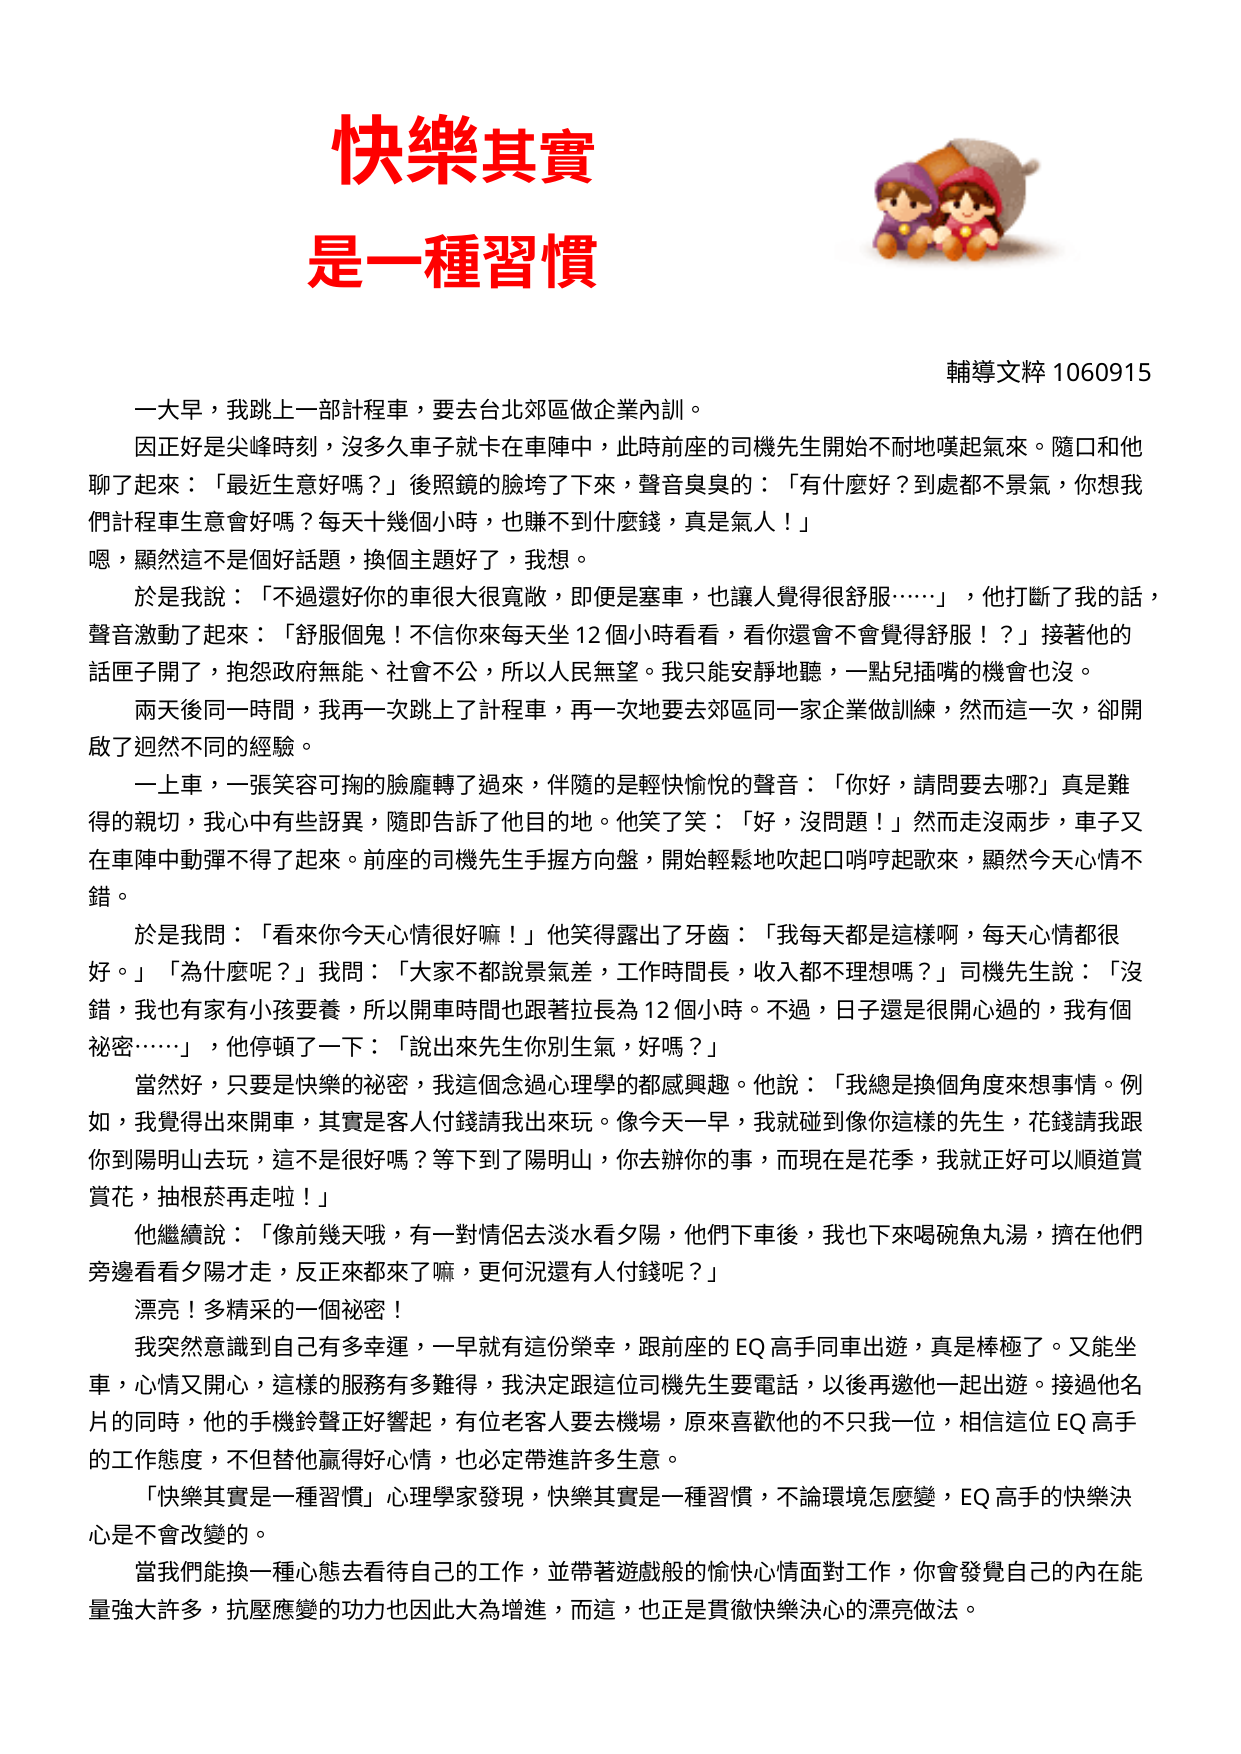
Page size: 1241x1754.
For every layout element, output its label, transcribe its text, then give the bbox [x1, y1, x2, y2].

text 輔導文粹 1060915 [89, 352, 1152, 389]
text 兩天後同一時間，我再一次跳上了計程車，再一次地要去郊區同一家企業做訓練，然而這一次，卻開啟了迥然不同的經驗。 [89, 689, 1152, 764]
text 當然好，只要是快樂的祕密，我這個念過心理學的都感興趣。他說：「我總是換個角度來想事情。例如，我覺得出來開車，其實是客人付錢請我出來玩。像今天一早，我就碰到像你這樣的先生，花錢請我跟你到陽明山去玩，這不是很好嗎？等下到了陽明山，你去辦你的事，而現在是花季，我就正好可以順道賞賞花，抽根菸再走啦！」 [89, 1064, 1152, 1214]
text 因正好是尖峰時刻，沒多久車子就卡在車陣中，此時前座的司機先生開始不耐地嘆起氣來。隨口和他聊了起來：「最近生意好嗎？」後照鏡的臉垮了下來，聲音臭臭的：「有什麼好？到處都不景氣，你想我們計程車生意會好嗎？每天十幾個小時，也賺不到什麼錢，真是氣人！」 [89, 427, 1152, 539]
text 於是我問：「看來你今天心情很好嘛！」他笑得露出了牙齒：「我每天都是這樣啊，每天心情都很好。」「為什麼呢？」我問：「大家不都說景氣差，工作時間長，收入都不理想嗎？」司機先生說：「沒錯，我也有家有小孩要養，所以開車時間也跟著拉長為12個小時。不過，日子還是很開心過的，我有個祕密……」，他停頓了一下：「說出來先生你別生氣，好嗎？」 [89, 914, 1152, 1064]
text 「快樂其實是一種習慣」心理學家發現，快樂其實是一種習慣，不論環境怎麼變，EQ高手的快樂決心是不會改變的。 [89, 1477, 1152, 1552]
text 是一種習慣 [89, 202, 1152, 314]
text 快樂其實 [89, 89, 1152, 202]
text 於是我說：「不過還好你的車很大很寬敞，即便是塞車，也讓人覺得很舒服……」，他打斷了我的話，聲音激動了起來：「舒服個鬼！不信你來每天坐12個小時看看，看你還會不會覺得舒服！？」接著他的話匣子開了，抱怨政府無能、社會不公，所以人民無望。我只能安靜地聽，一點兒插嘴的機會也沒。 [89, 577, 1152, 689]
text 漂亮！多精采的一個祕密！ [89, 1289, 1152, 1327]
text 他繼續說：「像前幾天哦，有一對情侶去淡水看夕陽，他們下車後，我也下來喝碗魚丸湯，擠在他們旁邊看看夕陽才走，反正來都來了嘛，更何況還有人付錢呢？」 [89, 1214, 1152, 1289]
text 嗯，顯然這不是個好話題，換個主題好了，我想。 [89, 539, 1152, 577]
text 一上車，一張笑容可掬的臉龐轉了過來，伴隨的是輕快愉悅的聲音：「你好，請問要去哪?」真是難得的親切，我心中有些訝異，隨即告訴了他目的地。他笑了笑：「好，沒問題！」然而走沒兩步，車子又在車陣中動彈不得了起來。前座的司機先生手握方向盤，開始輕鬆地吹起口哨哼起歌來，顯然今天心情不錯。 [89, 764, 1152, 914]
picture [834, 130, 1081, 272]
text 一大早，我跳上一部計程車，要去台北郊區做企業內訓。 [89, 389, 1152, 427]
text 當我們能換一種心態去看待自己的工作，並帶著遊戲般的愉快心情面對工作，你會發覺自己的內在能量強大許多，抗壓應變的功力也因此大為增進，而這，也正是貫徹快樂決心的漂亮做法。 [89, 1552, 1152, 1627]
text 我突然意識到自己有多幸運，一早就有這份榮幸，跟前座的EQ高手同車出遊，真是棒極了。又能坐車，心情又開心，這樣的服務有多難得，我決定跟這位司機先生要電話，以後再邀他一起出遊。接過他名片的同時，他的手機鈴聲正好響起，有位老客人要去機場，原來喜歡他的不只我一位，相信這位EQ高手的工作態度，不但替他贏得好心情，也必定帶進許多生意。 [89, 1327, 1152, 1477]
